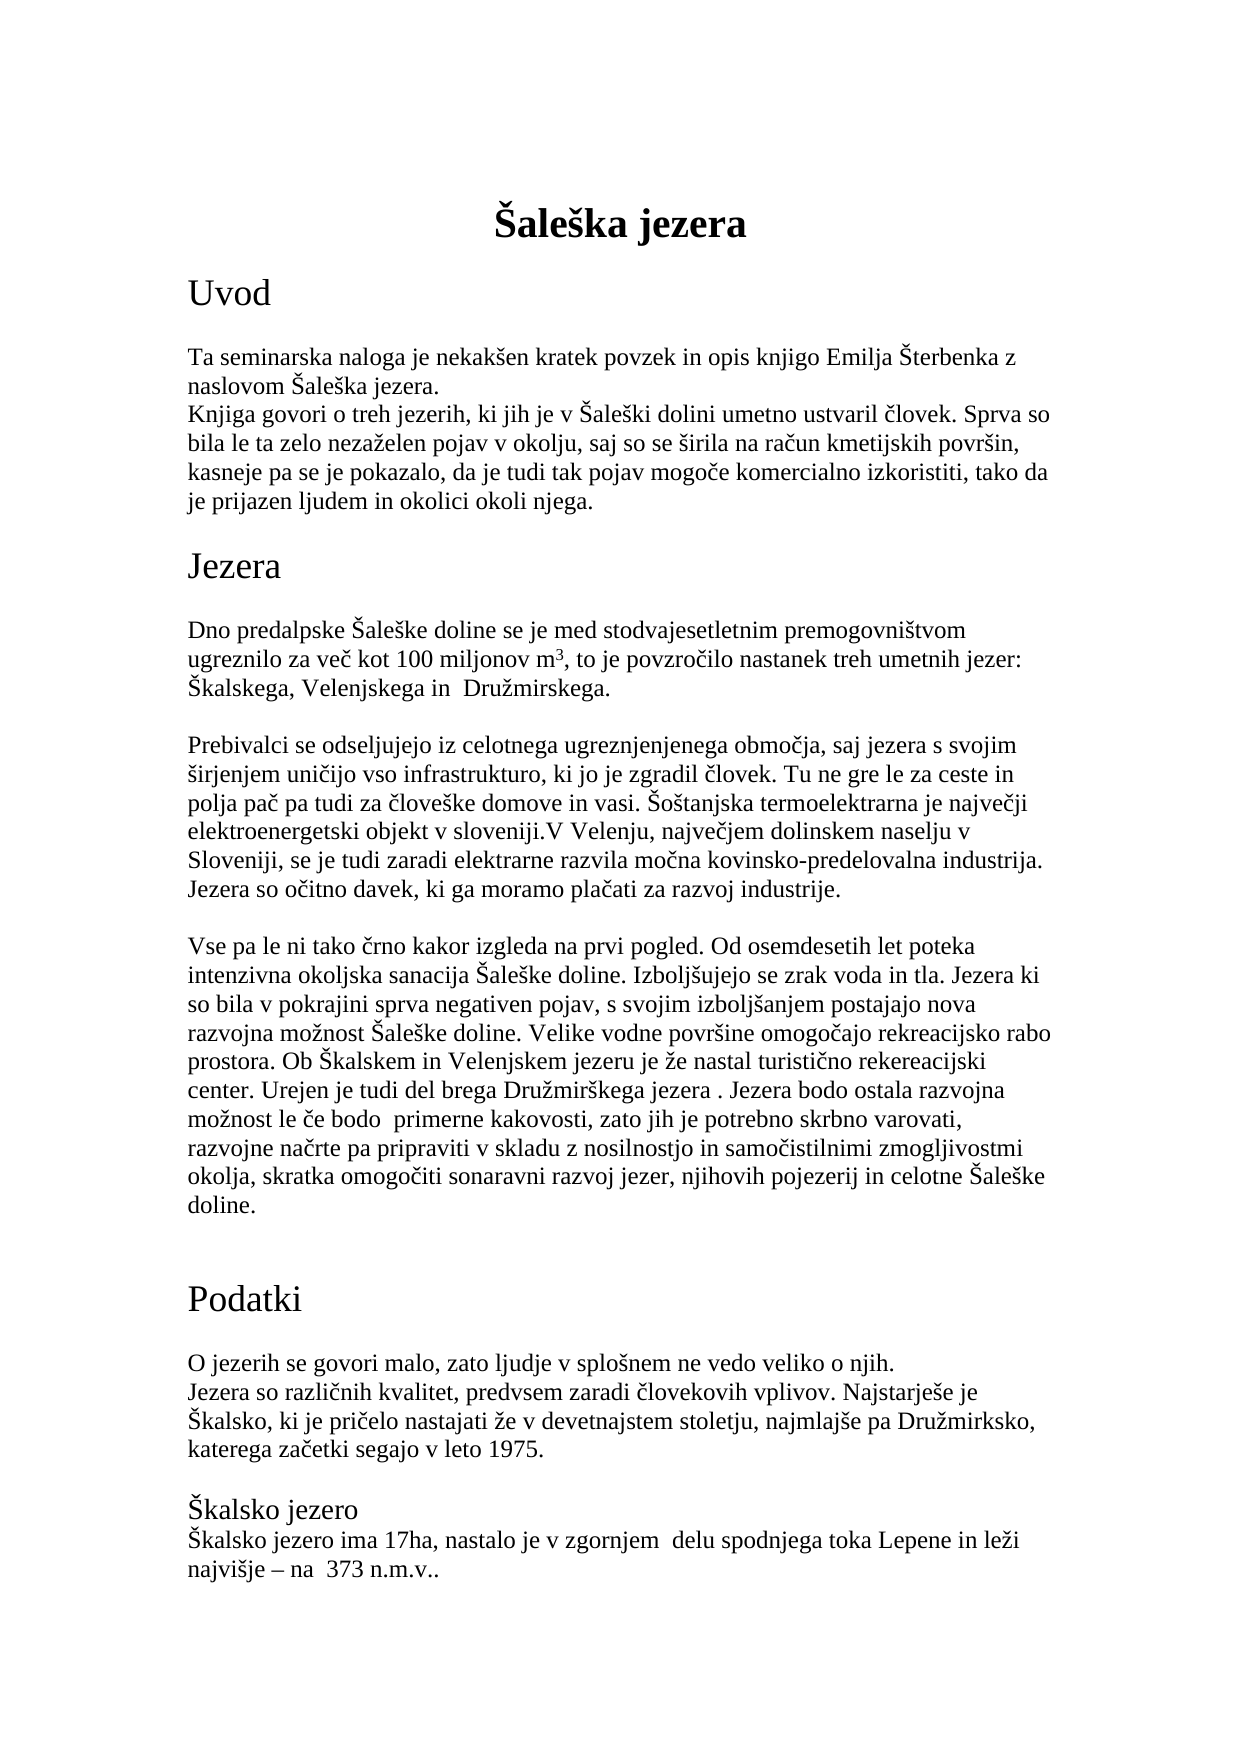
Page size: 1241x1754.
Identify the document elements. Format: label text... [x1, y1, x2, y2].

text Dno predalpske Šaleške doline se je med stodvajesetletnim premogovništvom [187, 615, 1053, 644]
subtitle Šaleška jezera [187, 198, 1053, 246]
subtitle Podatki [187, 1276, 1053, 1319]
text Ta seminarska naloga je nekakšen kratek povzek in opis knjigo Emilja Šterbenka z naslovom Šaleška jezera. [187, 342, 1053, 399]
text Škalsko jezero [187, 1492, 1053, 1526]
text Vse pa le ni tako črno kakor izgleda na prvi pogled. Od osemdesetih let poteka intenzivna okoljska sanacija Šaleške doline. Izboljšujejo se zrak voda in tla. Jezera ki so bila v pokrajini sprva negativen pojav, s svojim izboljšanjem postajajo nova razvojna možnost Šaleške doline. Velike vodne površine omogočajo rekreacijsko rabo prostora. Ob Škalskem in Velenjskem jezeru je že nastal turistično rekereacijski center. Urejen je tudi del brega Družmirškega jezera . Jezera bodo ostala razvojna možnost le če bodo primerne kakovosti, zato jih je potrebno skrbno varovati, razvojne načrte pa pripraviti v skladu z nosilnostjo in samočistilnimi zmogljivostmi okolja, skratka omogočiti sonaravni razvoj jezer, njihovih pojezerij in celotne Šaleške doline. [187, 931, 1053, 1219]
text Prebivalci se odseljujejo iz celotnega ugreznjenjenega območja, saj jezera s svojim širjenjem uničijo vso infrastrukturo, ki jo je zgradil človek. Tu ne gre le za ceste in polja pač pa tudi za človeške domove in vasi. Šoštanjska termoelektrarna je največji elektroenergetski objekt v sloveniji.V Velenju, največjem dolinskem naselju v Sloveniji, se je tudi zaradi elektrarne razvila močna kovinsko-predelovalna industrija. [187, 730, 1053, 874]
subtitle Uvod [187, 270, 1053, 313]
text Knjiga govori o treh jezerih, ki jih je v Šaleški dolini umetno ustvaril človek. Sprva so bila le ta zelo nezaželen pojav v okolju, saj so se širila na račun kmetijskih površin, kasneje pa se je pokazalo, da je tudi tak pojav mogoče komercialno izkoristiti, tako da je prijazen ljudem in okolici okoli njega. [187, 399, 1053, 514]
text Škalsko jezero ima 17ha, nastalo je v zgornjem delu spodnjega toka Lepene in leži najvišje – na 373 n.m.v.. [187, 1526, 1053, 1583]
text ugreznilo za več kot 100 miljonov m3, to je povzročilo nastanek treh umetnih jezer: Škalskega, Velenjskega in Družmirskega. [187, 644, 1053, 701]
text Jezera so različnih kvalitet, predvsem zaradi človekovih vplivov. Najstarješe je Škalsko, ki je pričelo nastajati že v devetnajstem stoletju, najmlajše pa Družmirksko, katerega začetki segajo v leto 1975. [187, 1377, 1053, 1463]
text O jezerih se govori malo, zato ljudje v splošnem ne vedo veliko o njih. [187, 1348, 1053, 1377]
text Jezera so očitno davek, ki ga moramo plačati za razvoj industrije. [187, 874, 1053, 903]
subtitle Jezera [187, 543, 1053, 586]
